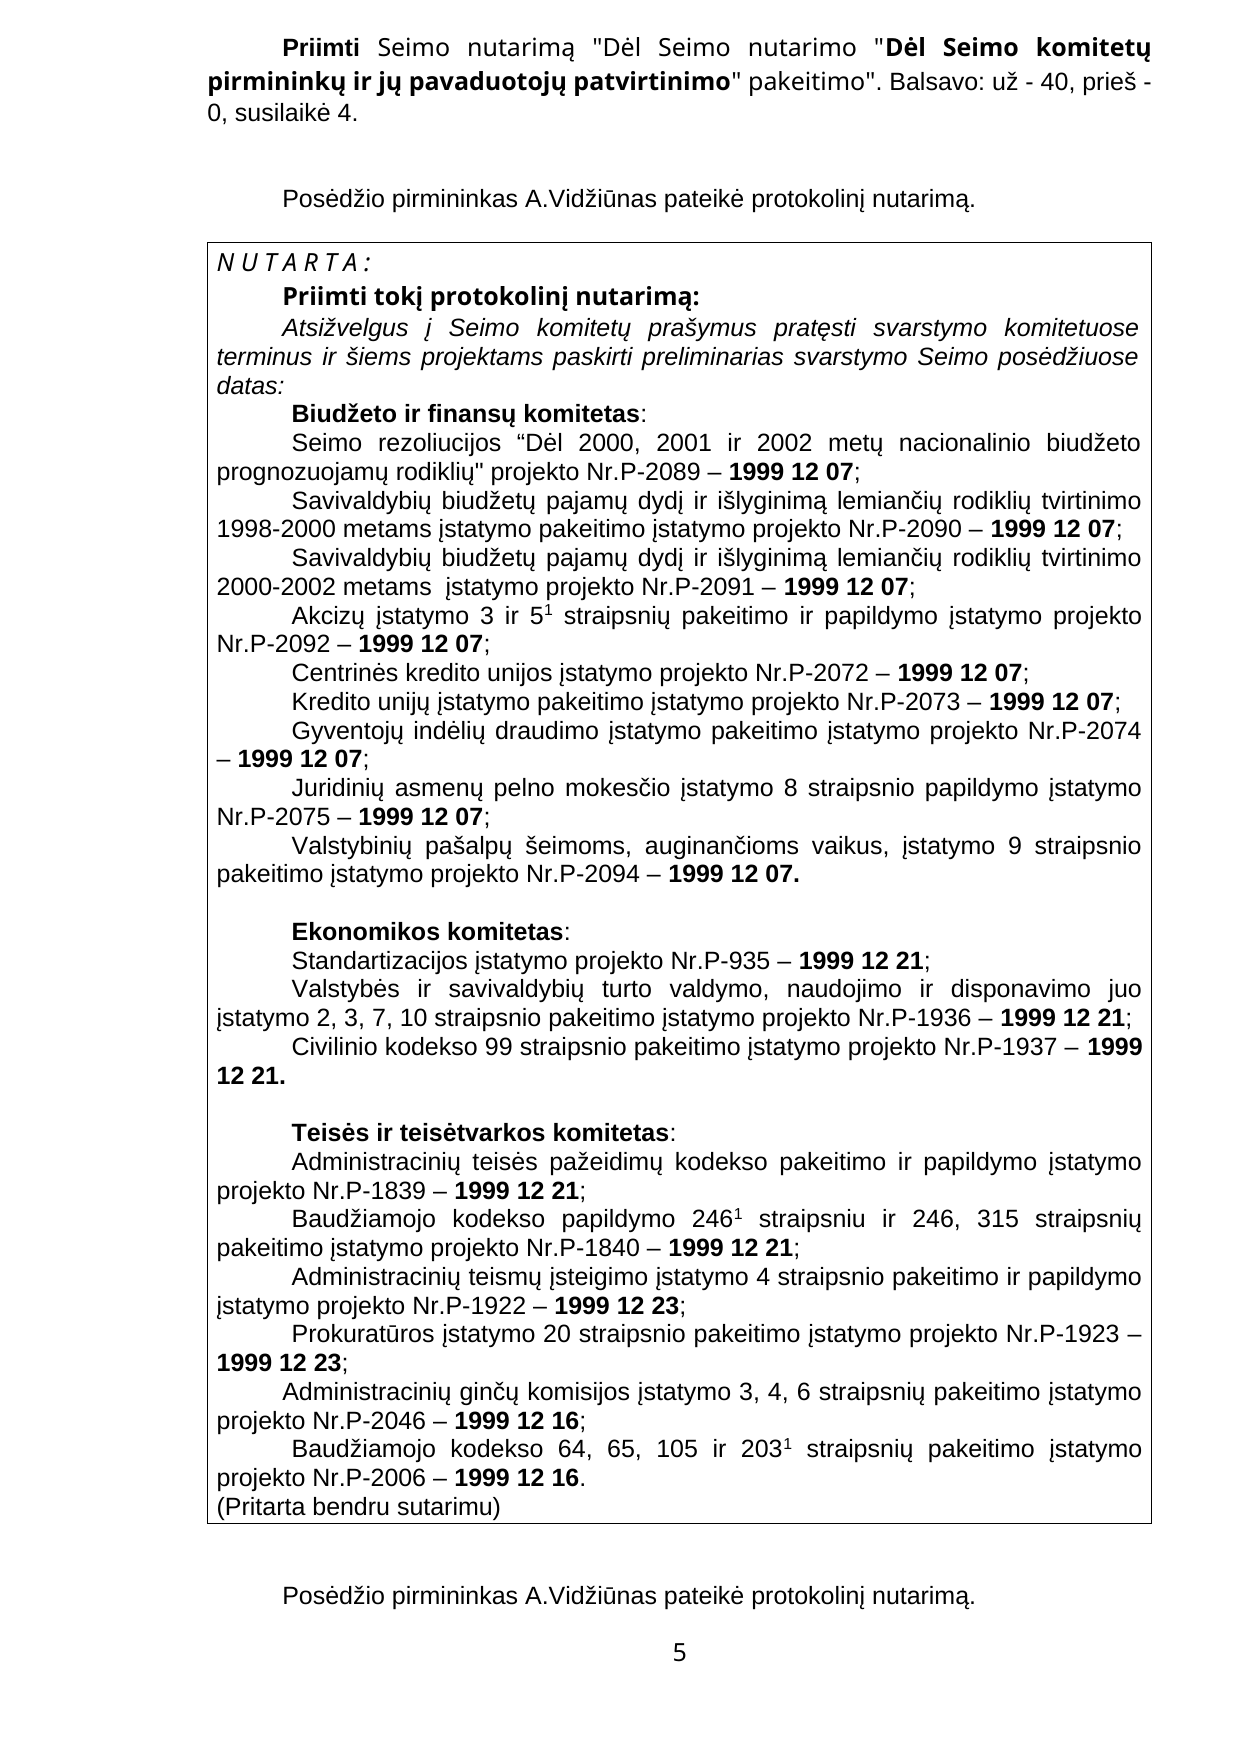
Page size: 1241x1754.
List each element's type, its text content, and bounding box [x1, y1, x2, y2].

text Valstybės ir savivaldybių turto valdymo, naudojimo ir disponavimo juo įstatymo 2, 3, 7, 10 straipsnio pakeitimo įstatymo projekto Nr.P-1936 – 1999 12 21; [208, 971, 1151, 1029]
text Valstybinių pašalpų šeimoms, auginančioms vaikus, įstatymo 9 straipsnio pakeitimo įstatymo projekto Nr.P-2094 – 1999 12 07. [208, 827, 1151, 888]
text Kredito unijų įstatymo pakeitimo įstatymo projekto Nr.P-2073 – 1999 12 07; [208, 684, 1151, 712]
text Posėdžio pirmininkas A.Vidžiūnas pateikė protokolinį nutarimą. [207, 184, 1152, 213]
text Civilinio kodekso 99 straipsnio pakeitimo įstatymo projekto Nr.P-1937 – 1999 12 21. [208, 1029, 1151, 1089]
text Administracinių teisės pažeidimų kodekso pakeitimo ir papildymo įstatymo projekto Nr.P-1839 – 1999 12 21; [208, 1144, 1151, 1201]
text Posėdžio pirmininkas A.Vidžiūnas pateikė protokolinį nutarimą. [207, 1581, 1152, 1610]
text Prokuratūros įstatymo 20 straipsnio pakeitimo įstatymo projekto Nr.P-1923 – 1999 12 23; [208, 1316, 1151, 1374]
text Priimti tokį protokolinį nutarimą: [208, 276, 1151, 310]
text Savivaldybių biudžetų pajamų dydį ir išlyginimą lemiančių rodiklių tvirtinimo 2000-2002 metams įstatymo projekto Nr.P-2091 – 1999 12 07; [208, 540, 1151, 597]
text Ekonomikos komitetas: [208, 914, 1151, 942]
text Baudžiamojo kodekso papildymo 2461 straipsniu ir 246, 315 straipsnių pakeitimo įstatymo projekto Nr.P-1840 – 1999 12 21; [208, 1201, 1151, 1259]
text Teisės ir teisėtvarkos komitetas: [208, 1115, 1151, 1144]
text Savivaldybių biudžetų pajamų dydį ir išlyginimą lemiančių rodiklių tvirtinimo 1998-2000 metams įstatymo pakeitimo įstatymo projekto Nr.P-2090 – 1999 12 07; [208, 482, 1151, 540]
text Baudžiamojo kodekso 64, 65, 105 ir 2031 straipsnių pakeitimo įstatymo projekto Nr.P-2006 – 1999 12 16. [208, 1431, 1151, 1489]
text Priimti Seimo nutarimą "Dėl Seimo nutarimo "Dėl Seimo komitetų pirmininkų ir jų pavaduotojų patvirtinimo" pakeitimo". Balsavo: už - 40, prieš - 0, susilaikė 4. [207, 30, 1152, 127]
text (Pritarta bendru sutarimu) [208, 1489, 1151, 1523]
text Centrinės kredito unijos įstatymo projekto Nr.P-2072 – 1999 12 07; [208, 655, 1151, 684]
text Administracinių ginčų komisijos įstatymo 3, 4, 6 straipsnių pakeitimo įstatymo projekto Nr.P-2046 – 1999 12 16; [208, 1374, 1151, 1431]
text Atsižvelgus į Seimo komitetų prašymus pratęsti svarstymo komitetuose terminus ir šiems projektams paskirti preliminarias svarstymo Seimo posėdžiuose datas: [208, 310, 1151, 396]
text Juridinių asmenų pelno mokesčio įstatymo 8 straipsnio papildymo įstatymo Nr.P-2075 – 1999 12 07; [208, 770, 1151, 827]
text Gyventojų indėlių draudimo įstatymo pakeitimo įstatymo projekto Nr.P-2074 – 1999 12 07; [208, 712, 1151, 770]
text Administracinių teismų įsteigimo įstatymo 4 straipsnio pakeitimo ir papildymo įstatymo projekto Nr.P-1922 – 1999 12 23; [208, 1259, 1151, 1316]
text N U T A R T A : [208, 243, 1151, 276]
text Biudžeto ir finansų komitetas: [208, 396, 1151, 425]
text Seimo rezoliucijos “Dėl 2000, 2001 ir 2002 metų nacionalinio biudžeto prognozuojamų rodiklių" projekto Nr.P-2089 – 1999 12 07; [208, 425, 1151, 482]
text Standartizacijos įstatymo projekto Nr.P-935 – 1999 12 21; [208, 942, 1151, 971]
text Akcizų įstatymo 3 ir 51 straipsnių pakeitimo ir papildymo įstatymo projekto Nr.P-2092 – 1999 12 07; [208, 597, 1151, 655]
